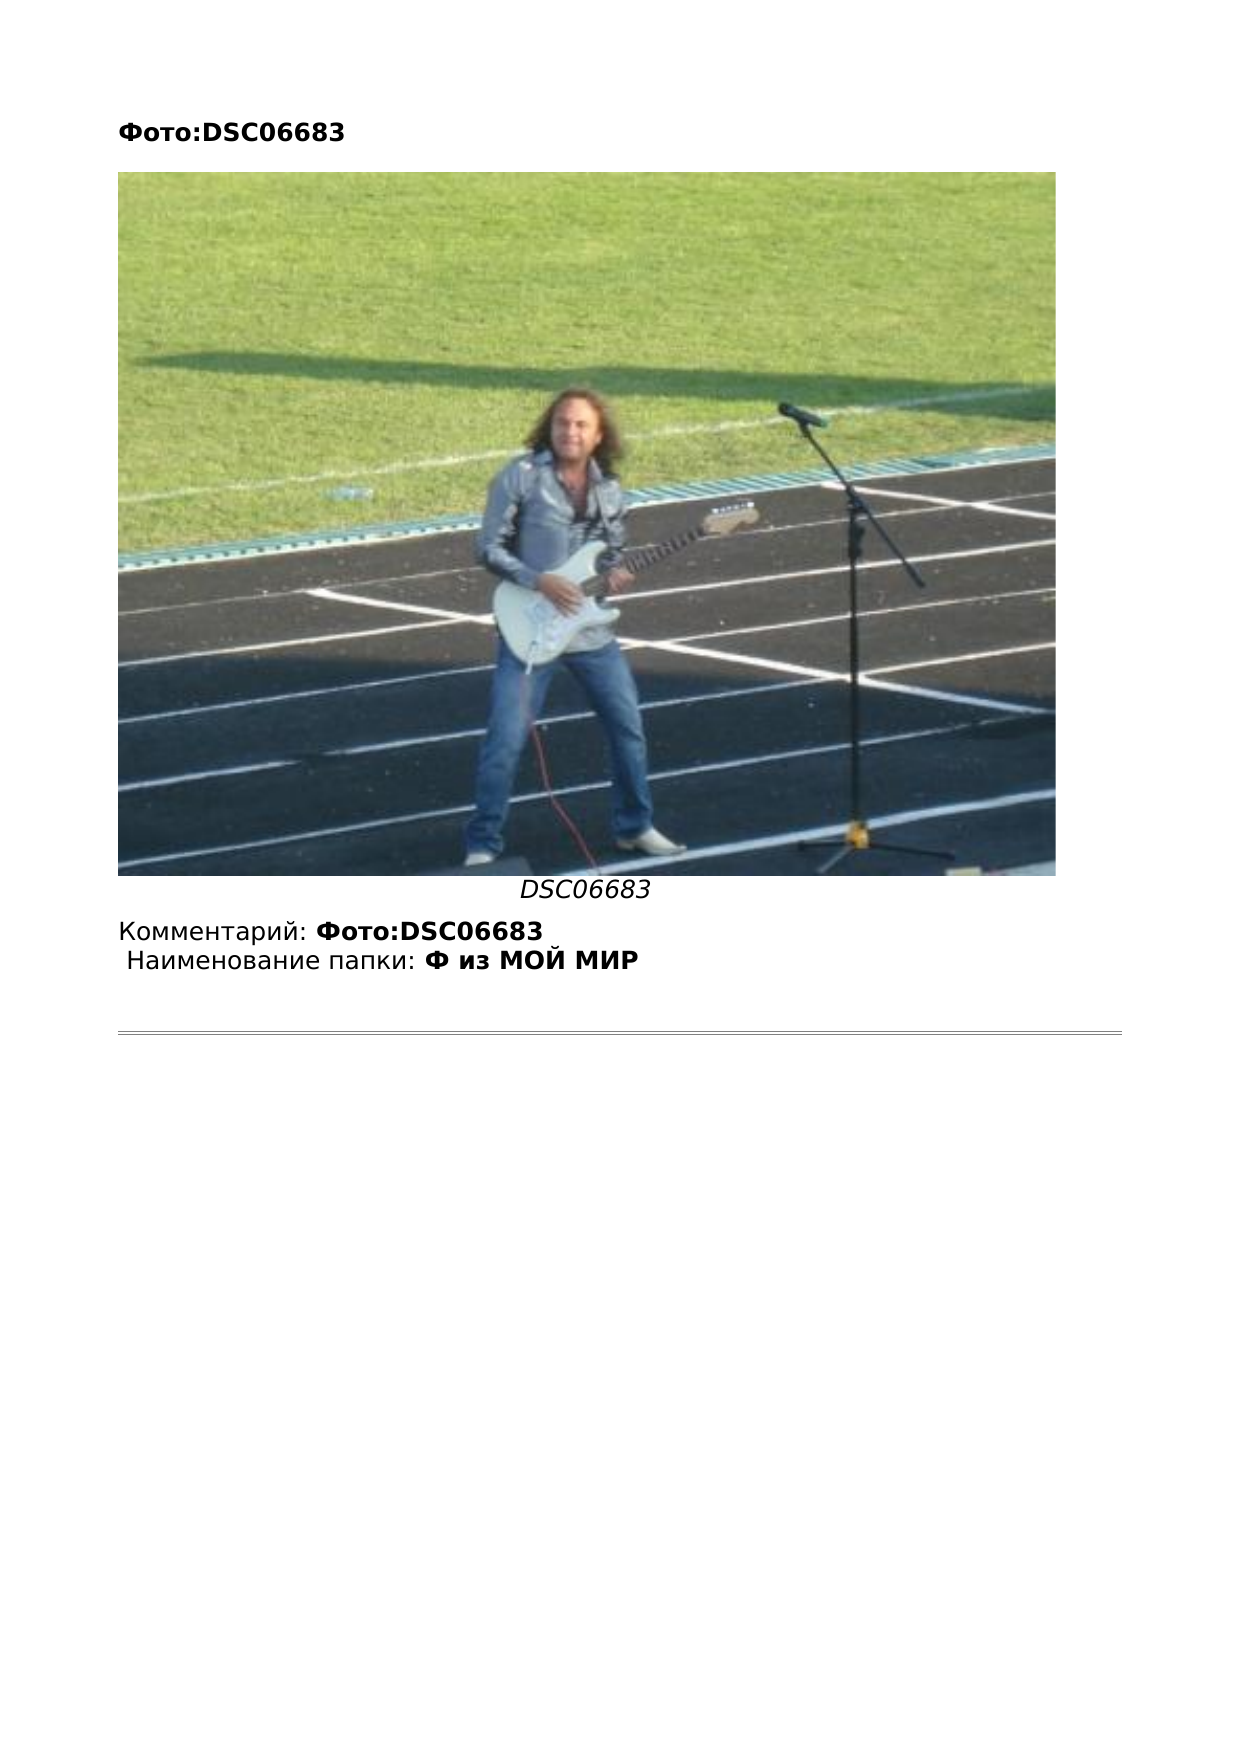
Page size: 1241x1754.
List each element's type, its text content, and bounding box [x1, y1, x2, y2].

picture [118, 172, 1056, 876]
text DSC06683 [118, 876, 1056, 904]
text Комментарий: Фото:DSC06683 Наименование папки: Ф из МОЙ МИР [118, 917, 1122, 1004]
subtitle Фото:DSC06683 [118, 118, 1122, 147]
